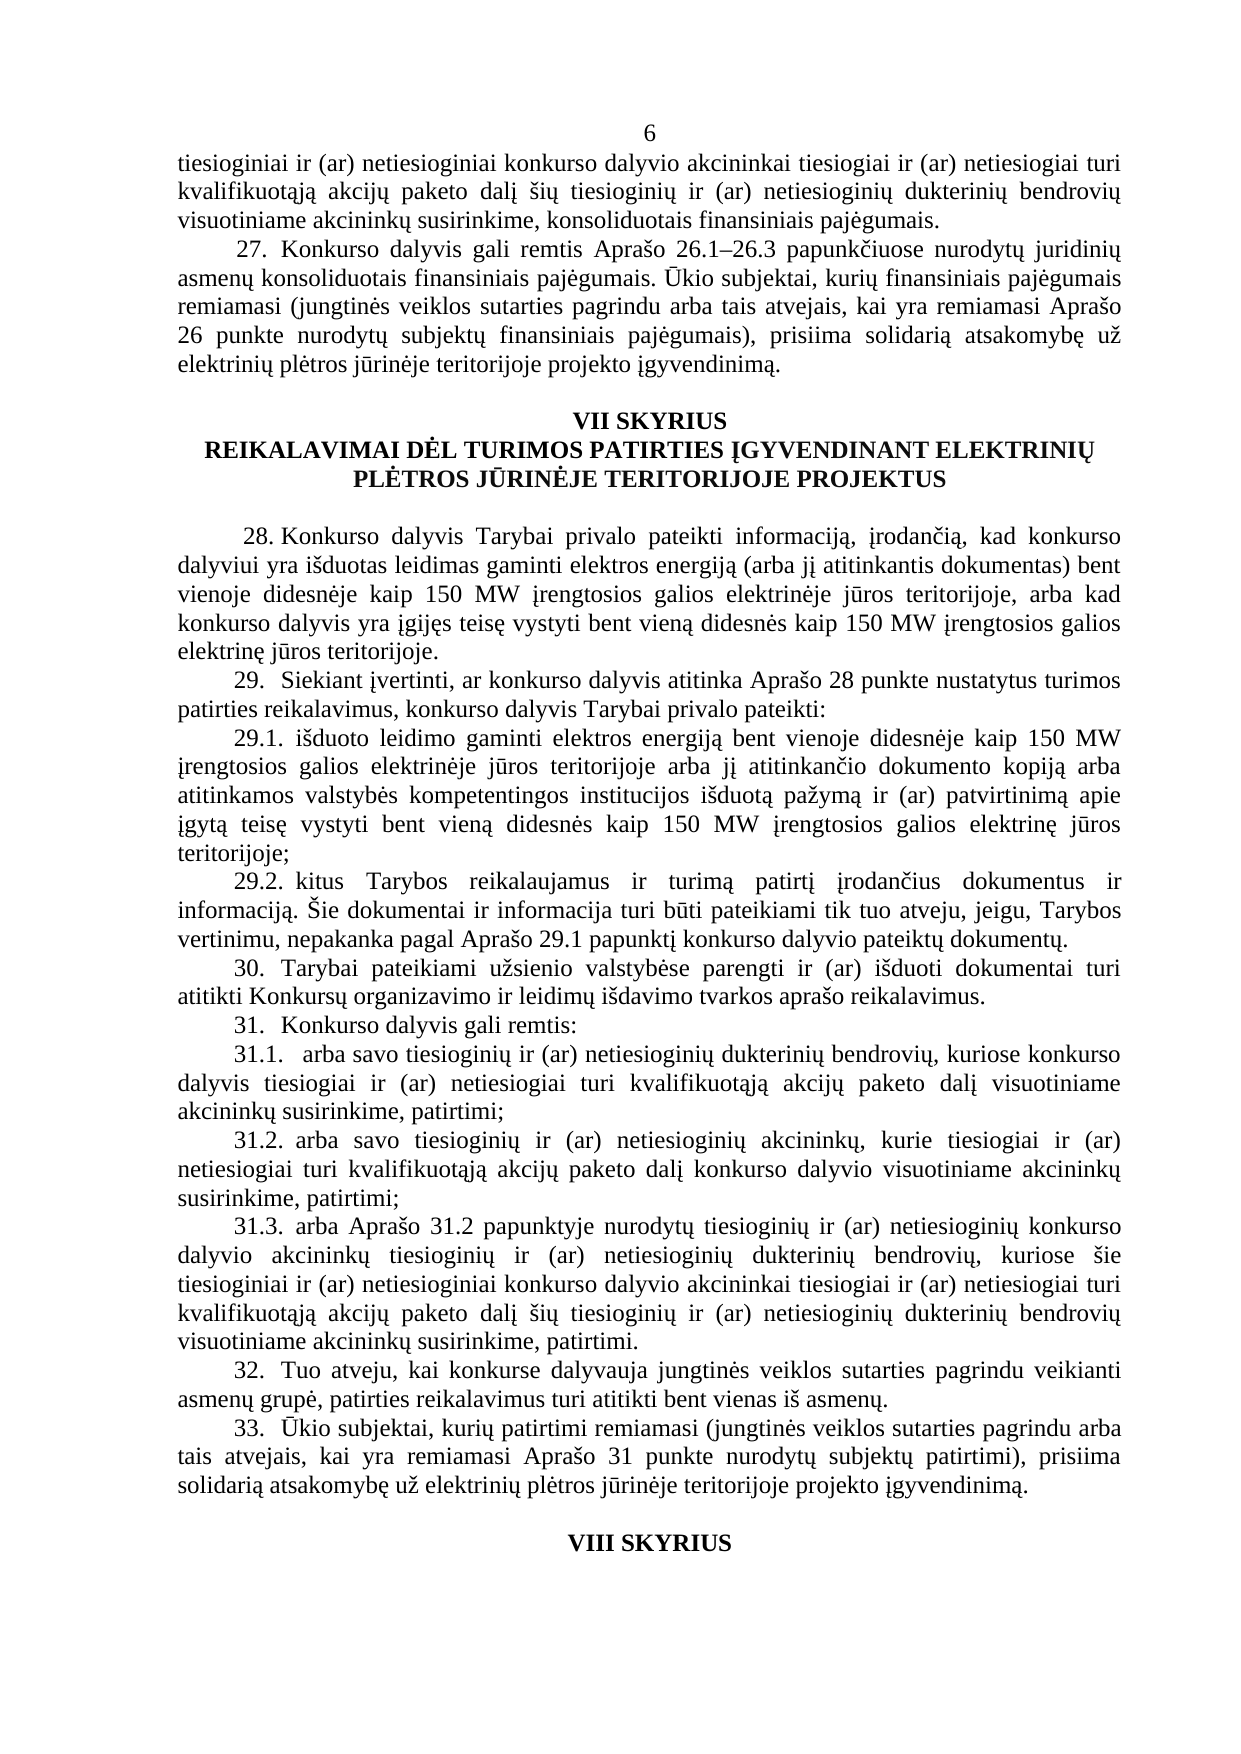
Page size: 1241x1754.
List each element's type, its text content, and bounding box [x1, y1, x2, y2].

text 27. Konkurso dalyvis gali remtis Aprašo 26.1–26.3 papunkčiuose nurodytų juridinių asmenų konsoliduotais finansiniais pajėgumais. Ūkio subjektai, kurių finansiniais pajėgumais remiamasi (jungtinės veiklos sutarties pagrindu arba tais atvejais, kai yra remiamasi Aprašo 26 punkte nurodytų subjektų finansiniais pajėgumais), prisiima solidarią atsakomybę už elektrinių plėtros jūrinėje teritorijoje projekto įgyvendinimą. [177, 234, 1122, 378]
text 31.3. arba Aprašo 31.2 papunktyje nurodytų tiesioginių ir (ar) netiesioginių konkurso dalyvio akcininkų tiesioginių ir (ar) netiesioginių dukterinių bendrovių, kuriose šie tiesioginiai ir (ar) netiesioginiai konkurso dalyvio akcininkai tiesiogiai ir (ar) netiesiogiai turi kvalifikuotąją akcijų paketo dalį šių tiesioginių ir (ar) netiesioginių dukterinių bendrovių visuotiniame akcininkų susirinkime, patirtimi. [177, 1211, 1122, 1355]
text 33. Ūkio subjektai, kurių patirtimi remiamasi (jungtinės veiklos sutarties pagrindu arba tais atvejais, kai yra remiamasi Aprašo 31 punkte nurodytų subjektų patirtimi), prisiima solidarią atsakomybę už elektrinių plėtros jūrinėje teritorijoje projekto įgyvendinimą. [177, 1413, 1122, 1499]
text 29. Siekiant įvertinti, ar konkurso dalyvis atitinka Aprašo 28 punkte nustatytus turimos patirties reikalavimus, konkurso dalyvis Tarybai privalo pateikti: [177, 665, 1122, 723]
text tiesioginiai ir (ar) netiesioginiai konkurso dalyvio akcininkai tiesiogiai ir (ar) netiesiogiai turi kvalifikuotąją akcijų paketo dalį šių tiesioginių ir (ar) netiesioginių dukterinių bendrovių visuotiniame akcininkų susirinkime, konsoliduotais finansiniais pajėgumais. [177, 148, 1122, 234]
text 31.2. arba savo tiesioginių ir (ar) netiesioginių akcininkų, kurie tiesiogiai ir (ar) netiesiogiai turi kvalifikuotąją akcijų paketo dalį konkurso dalyvio visuotiniame akcininkų susirinkime, patirtimi; [177, 1125, 1122, 1211]
text 28. Konkurso dalyvis Tarybai privalo pateikti informaciją, įrodančią, kad konkurso dalyviui yra išduotas leidimas gaminti elektros energiją (arba jį atitinkantis dokumentas) bent vienoje didesnėje kaip 150 MW įrengtosios galios elektrinėje jūros teritorijoje, arba kad konkurso dalyvis yra įgijęs teisę vystyti bent vieną didesnės kaip 150 MW įrengtosios galios elektrinę jūros teritorijoje. [177, 521, 1122, 665]
text VII Skyrius [177, 406, 1122, 435]
text 30. Tarybai pateikiami užsienio valstybėse parengti ir (ar) išduoti dokumentai turi atitikti Konkursų organizavimo ir leidimų išdavimo tvarkos aprašo reikalavimus. [177, 953, 1122, 1010]
text 32. Tuo atveju, kai konkurse dalyvauja jungtinės veiklos sutarties pagrindu veikianti asmenų grupė, patirties reikalavimus turi atitikti bent vienas iš asmenų. [177, 1355, 1122, 1413]
text VIII Skyrius [177, 1528, 1122, 1556]
text 31. Konkurso dalyvis gali remtis: [177, 1010, 1122, 1039]
text 31.1. arba savo tiesioginių ir (ar) netiesioginių dukterinių bendrovių, kuriose konkurso dalyvis tiesiogiai ir (ar) netiesiogiai turi kvalifikuotąją akcijų paketo dalį visuotiniame akcininkų susirinkime, patirtimi; [177, 1039, 1122, 1125]
text Reikalavimai dėl turimos patirties ĮGYVENDINANT ELEKTRINIŲ PLĖTROS JŪRINĖJE TERITORIJOJE PROJEKTUS [177, 435, 1122, 493]
text 29.1. išduoto leidimo gaminti elektros energiją bent vienoje didesnėje kaip 150 MW įrengtosios galios elektrinėje jūros teritorijoje arba jį atitinkančio dokumento kopiją arba atitinkamos valstybės kompetentingos institucijos išduotą pažymą ir (ar) patvirtinimą apie įgytą teisę vystyti bent vieną didesnės kaip 150 MW įrengtosios galios elektrinę jūros teritorijoje; [177, 723, 1122, 866]
text 29.2. kitus Tarybos reikalaujamus ir turimą patirtį įrodančius dokumentus ir informaciją. Šie dokumentai ir informacija turi būti pateikiami tik tuo atveju, jeigu, Tarybos vertinimu, nepakanka pagal Aprašo 29.1 papunktį konkurso dalyvio pateiktų dokumentų. [177, 866, 1122, 953]
